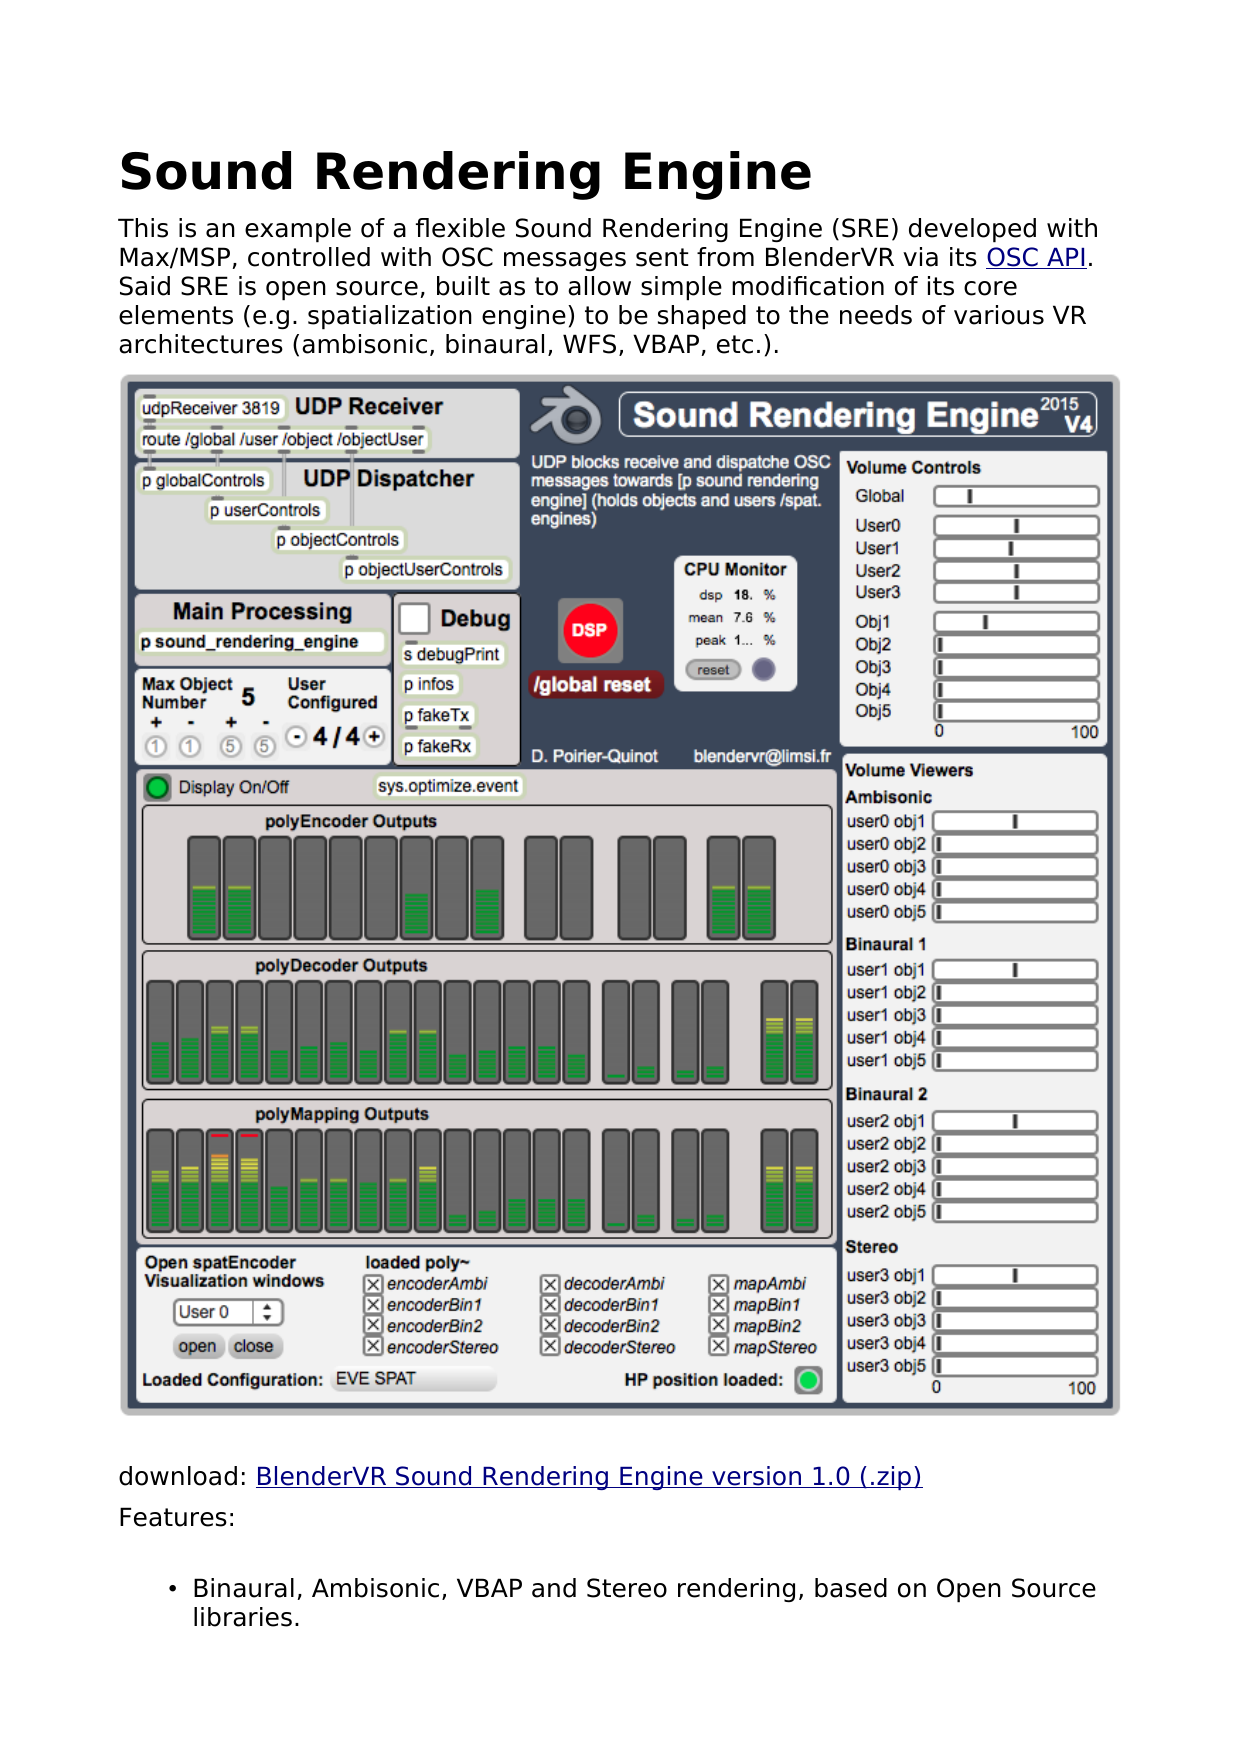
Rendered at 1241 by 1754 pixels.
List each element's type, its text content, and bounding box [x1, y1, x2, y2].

list Binaural, Ambisonic, VBAP and Stereo rendering, based on Open Source libraries. [177, 1574, 1122, 1633]
text Features: [118, 1503, 1122, 1532]
text download: BlenderVR Sound Rendering Engine version 1.0 (.zip) [118, 1462, 1122, 1491]
picture [118, 372, 1123, 1420]
subtitle Sound Rendering Engine [118, 143, 1122, 201]
text This is an example of a flexible Sound Rendering Engine (SRE) developed with Max/MSP, controlled with OSC messages sent from BlenderVR via its OSC API. Said SRE is open source, built as to allow simple modification of its core elements (e.g. spatialization engine) to be shaped to the needs of various VR architectures (ambisonic, binaural, WFS, VBAP, etc.). [118, 214, 1122, 360]
